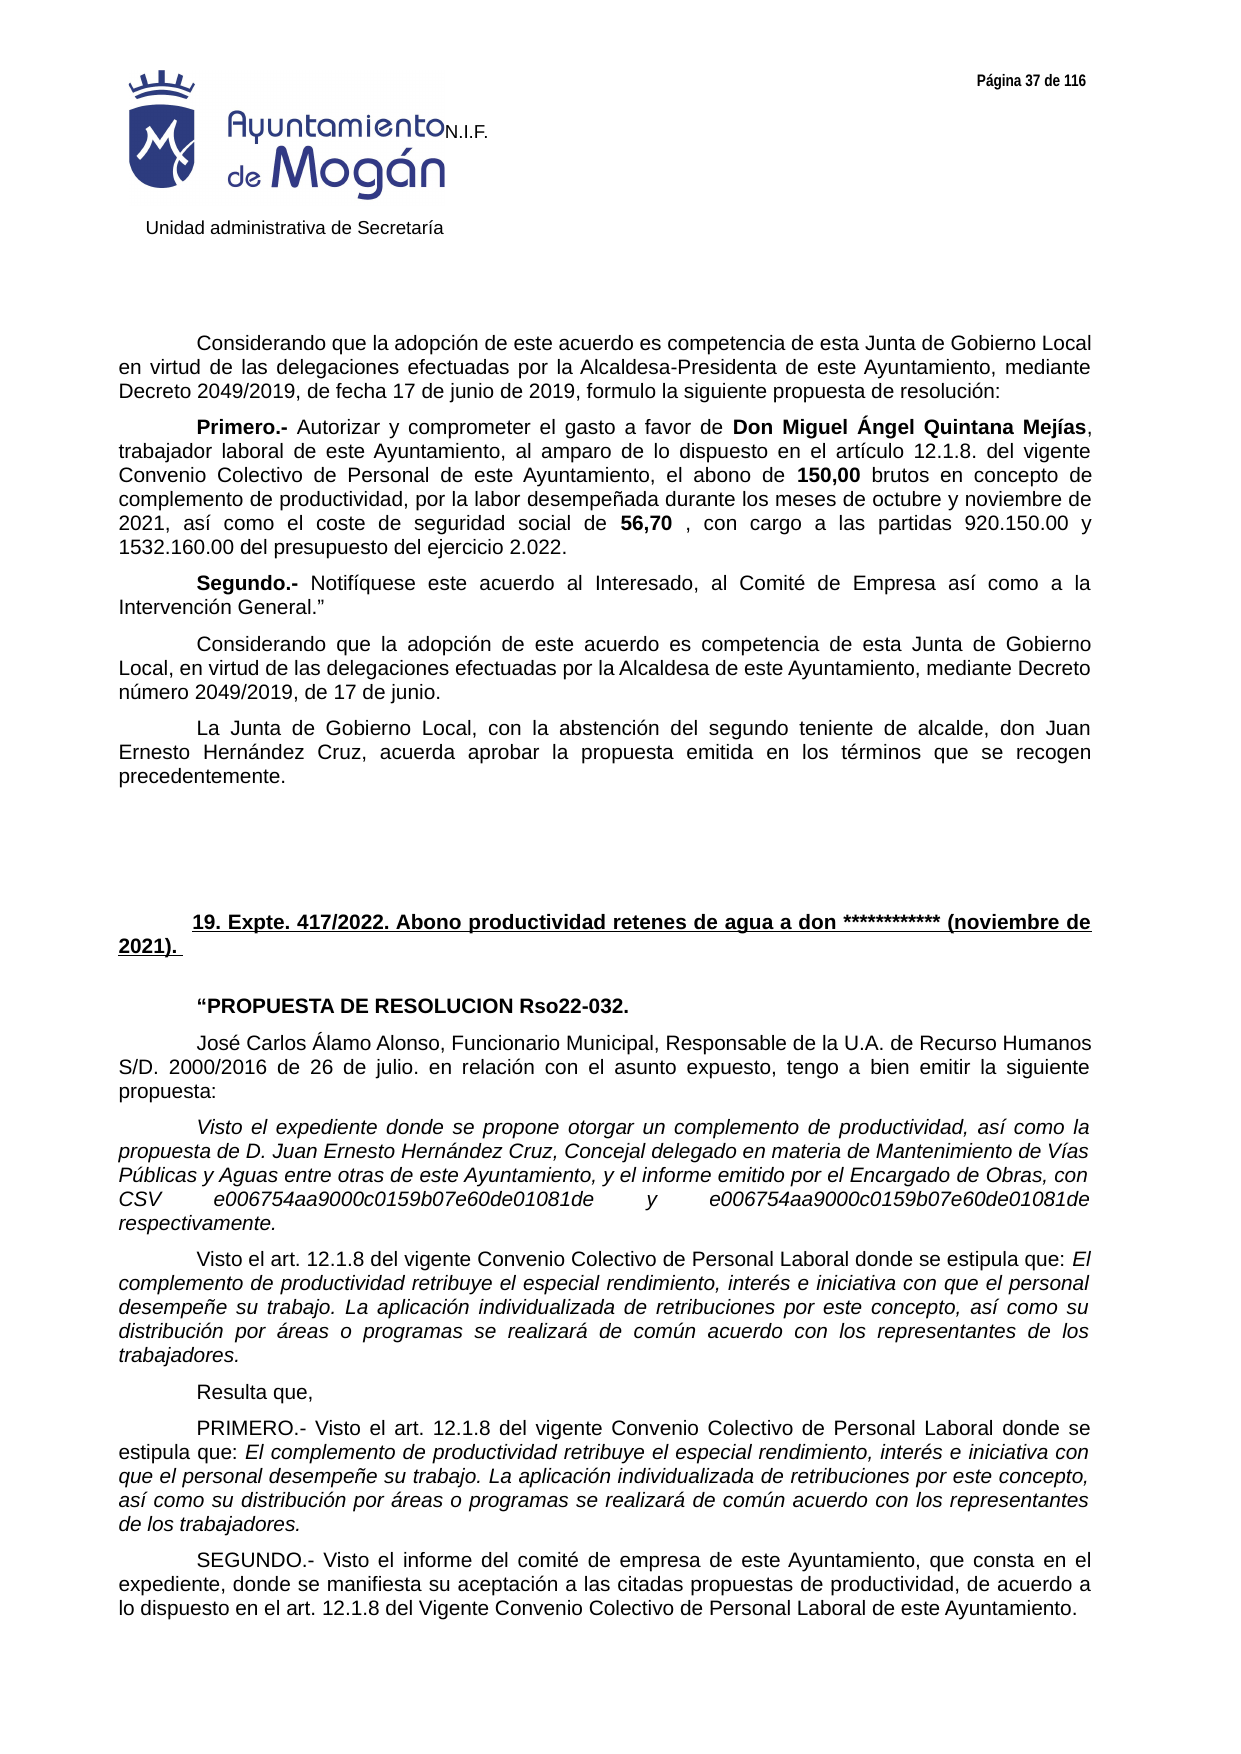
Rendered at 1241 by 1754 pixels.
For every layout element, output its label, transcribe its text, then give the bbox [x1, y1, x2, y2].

text Segundo.- Notifíquese este acuerdo al Interesado, al Comité de Empresa así como a la Intervención General.” [118, 571, 1092, 619]
text La Junta de Gobierno Local, con la abstención del segundo teniente de alcalde, don Juan Ernesto Hernández Cruz, acuerda aprobar la propuesta emitida en los términos que se recogen precedentemente. [118, 716, 1092, 788]
text Resulta que, [118, 1379, 1092, 1403]
picture [128, 70, 445, 206]
text “PROPUESTA DE RESOLUCION Rso22-032. [118, 994, 1092, 1018]
text Visto el expediente donde se propone otorgar un complemento de productividad, así como la propuesta de D. Juan Ernesto Hernández Cruz, Concejal delegado en materia de Mantenimiento de Vías Públicas y Aguas entre otras de este Ayuntamiento, y el informe emitido por el Encargado de Obras, con CSV e006754aa9000c0159b07e60de01081de y e006754aa9000c0159b07e60de01081de respectivamente. [118, 1115, 1092, 1235]
text Considerando que la adopción de este acuerdo es competencia de esta Junta de Gobierno Local en virtud de las delegaciones efectuadas por la Alcaldesa-Presidenta de este Ayuntamiento, mediante Decreto 2049/2019, de fecha 17 de junio de 2019, formulo la siguiente propuesta de resolución: [118, 331, 1092, 402]
text Primero.- Autorizar y comprometer el gasto a favor de Don Miguel Ángel Quintana Mejías, trabajador laboral de este Ayuntamiento, al amparo de lo dispuesto en el artículo 12.1.8. del vigente Convenio Colectivo de Personal de este Ayuntamiento, el abono de 150,00 brutos en concepto de complemento de productividad, por la labor desempeñada durante los meses de octubre y noviembre de 2021, así como el coste de seguridad social de 56,70 , con cargo a las partidas 920.150.00 y 1532.160.00 del presupuesto del ejercicio 2.022. [118, 415, 1092, 559]
text José Carlos Álamo Alonso, Funcionario Municipal, Responsable de la U.A. de Recurso Humanos S/D. 2000/2016 de 26 de julio. en relación con el asunto expuesto, tengo a bien emitir la siguiente propuesta: [118, 1031, 1092, 1102]
text SEGUNDO.- Visto el informe del comité de empresa de este Ayuntamiento, que consta en el expediente, donde se manifiesta su aceptación a las citadas propuestas de productividad, de acuerdo a lo dispuesto en el art. 12.1.8 del Vigente Convenio Colectivo de Personal Laboral de este Ayuntamiento. [118, 1548, 1092, 1620]
text PRIMERO.- Visto el art. 12.1.8 del vigente Convenio Colectivo de Personal Laboral donde se estipula que: El complemento de productividad retribuye el especial rendimiento, interés e iniciativa con que el personal desempeñe su trabajo. La aplicación individualizada de retribuciones por este concepto, así como su distribución por áreas o programas se realizará de común acuerdo con los representantes de los trabajadores. [118, 1416, 1092, 1536]
text Considerando que la adopción de este acuerdo es competencia de esta Junta de Gobierno Local, en virtud de las delegaciones efectuadas por la Alcaldesa de este Ayuntamiento, mediante Decreto número 2049/2019, de 17 de junio. [118, 632, 1092, 703]
text Visto el art. 12.1.8 del vigente Convenio Colectivo de Personal Laboral donde se estipula que: El complemento de productividad retribuye el especial rendimiento, interés e iniciativa con que el personal desempeñe su trabajo. La aplicación individualizada de retribuciones por este concepto, así como su distribución por áreas o programas se realizará de común acuerdo con los representantes de los trabajadores. [118, 1247, 1092, 1367]
text 19. Expte. 417/2022. Abono productividad retenes de agua a don ************ (noviembre de 2021). [118, 910, 1092, 958]
